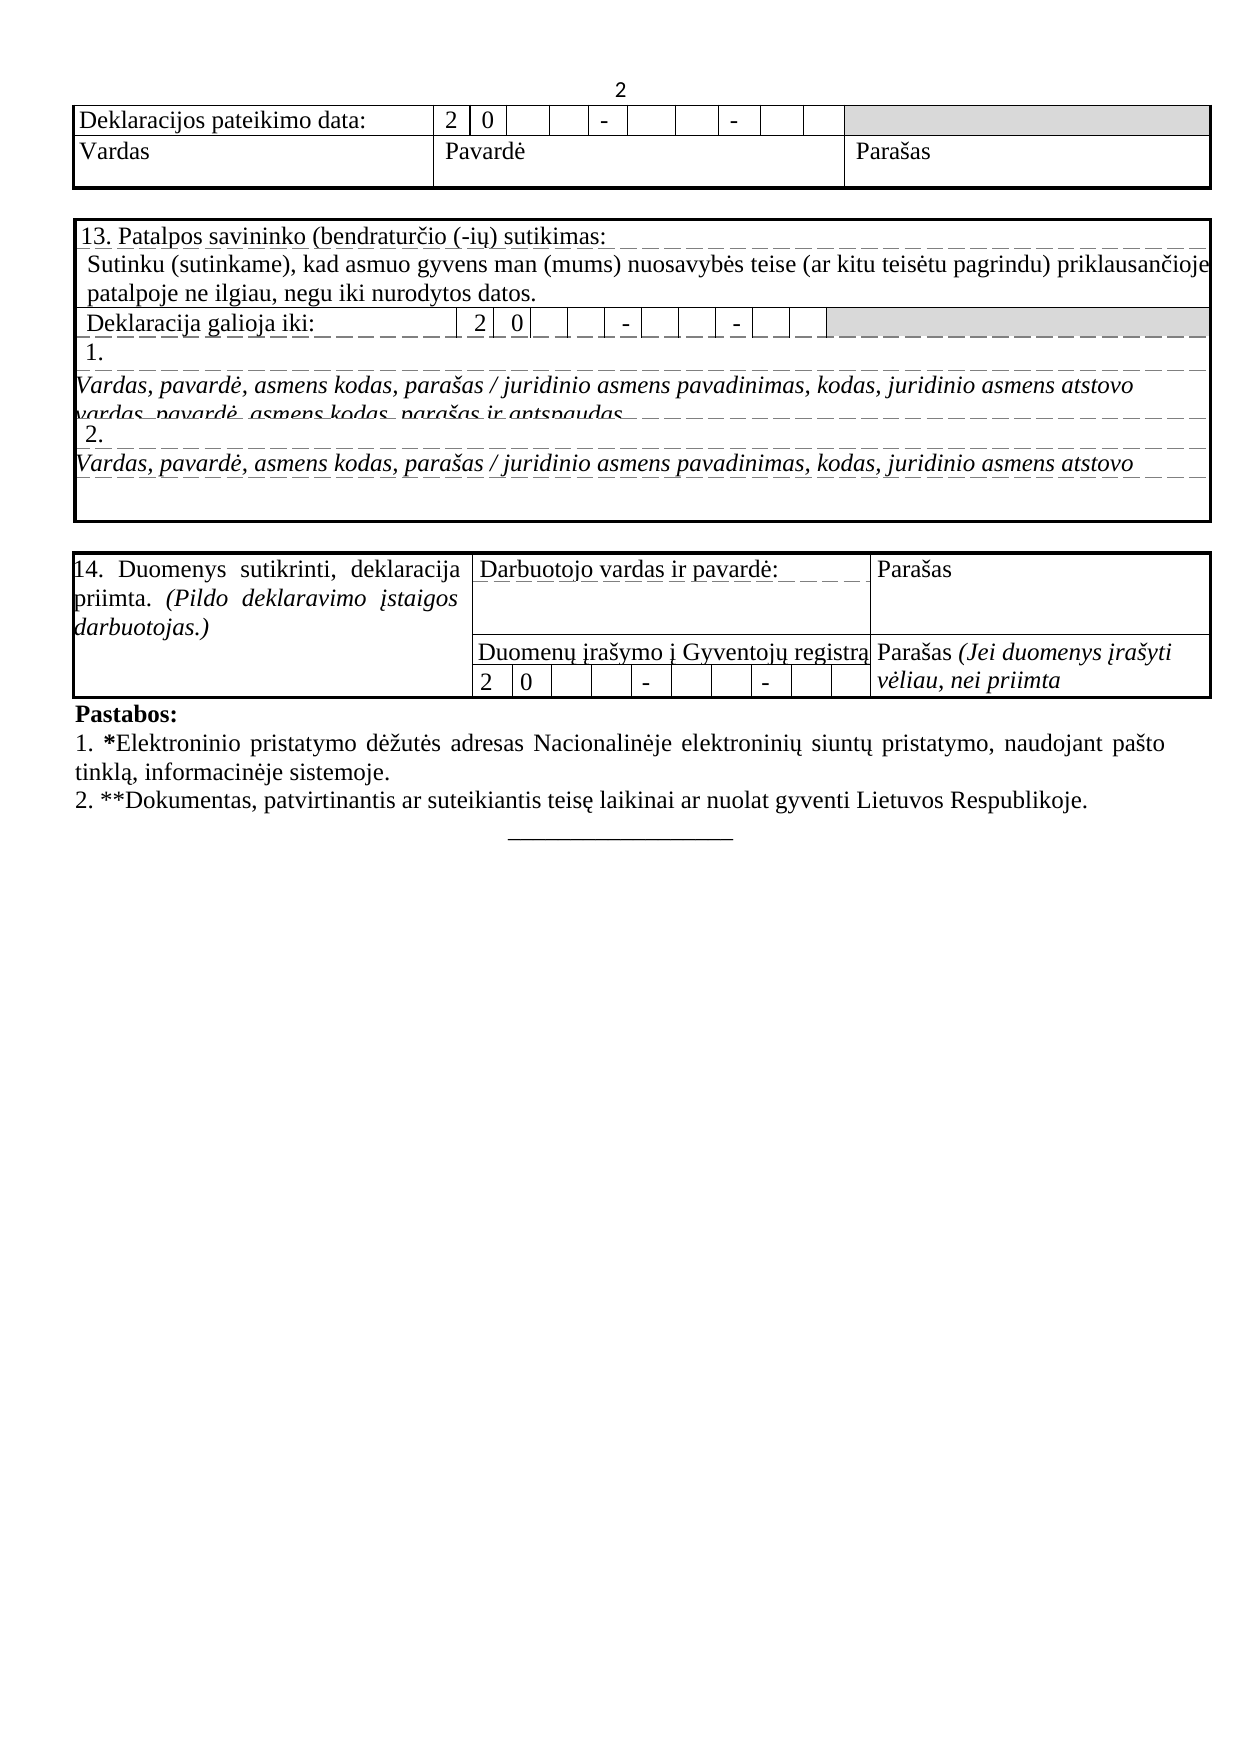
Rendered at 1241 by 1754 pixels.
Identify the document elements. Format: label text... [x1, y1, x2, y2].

text 2. **Dokumentas, patvirtinantis ar suteikiantis teisę laikinai ar nuolat gyventi Lietuvos Respublikoje. [75, 786, 1166, 814]
table_header 13. Patalpos savininko (bendraturčio (-ių) sutikimas: [77, 221, 1209, 248]
table_cell Vardas, pavardė, asmens kodas, parašas / juridinio asmens pavadinimas, kodas, juridinio asmens atstovo vardas, pavardė, asmens kodas, parašas ir antspaudas [77, 370, 1209, 418]
table_cell [676, 106, 718, 135]
table_cell [790, 308, 826, 336]
table_cell 2 [457, 308, 493, 336]
table_cell [531, 308, 567, 336]
table_cell Deklaracija galioja iki: [77, 308, 456, 336]
table_cell [792, 665, 831, 696]
table_cell 2 [434, 106, 469, 135]
table_cell [761, 106, 803, 135]
table_cell [804, 106, 844, 135]
table_cell 2 [473, 665, 512, 696]
table_cell [473, 581, 870, 634]
table_cell [845, 106, 1209, 135]
table_cell [679, 308, 715, 336]
table_cell [568, 308, 604, 336]
table_header 14. Duomenys sutikrinti, deklaracija priimta. (Pildo deklaravimo įstaigos darbuotojas.) [75, 555, 472, 696]
table_cell - [632, 665, 671, 696]
table_cell Parašas (Jei duomenys įrašyti vėliau, nei priimta deklaracija.) [871, 635, 1209, 696]
table_cell - [716, 308, 752, 336]
table_cell Vardas [75, 136, 433, 186]
table_cell - [719, 106, 760, 135]
table_cell Sutinku (sutinkame), kad asmuo gyvens man (mums) nuosavybės teise (ar kitu teisėtu pagrindu) priklausančioje patalpoje ne ilgiau, negu iki nurodytos datos. [77, 248, 1209, 307]
table_cell [832, 665, 870, 696]
table_cell [827, 308, 1209, 336]
table_cell 0 [471, 106, 506, 135]
table_cell 2. [77, 418, 1209, 447]
table_cell Deklaracijos pateikimo data: [75, 106, 433, 135]
table_cell [552, 665, 591, 696]
text 1. *Elektroninio pristatymo dėžutės adresas Nacionalinėje elektroninių siuntų pristatymo, naudojant pašto tinklą, informacinėje sistemoje. [75, 728, 1166, 786]
table_header Parašas [871, 555, 1209, 634]
table_cell Duomenų įrašymo į Gyventojų registrą data: [473, 635, 870, 664]
table_cell - [605, 308, 641, 336]
text Pastabos: [75, 699, 1166, 728]
table_cell Vardas, pavardė, asmens kodas, parašas / juridinio asmens pavadinimas, kodas, juridinio asmens atstovo vardas, pavardė, asmens kodas, parašas ir antspaudas [77, 448, 1209, 477]
table_cell [753, 308, 789, 336]
table_cell [77, 477, 1209, 519]
table_cell [507, 106, 549, 135]
table_cell 0 [494, 308, 530, 336]
table_cell [642, 308, 678, 336]
table_cell [592, 665, 631, 696]
table_header Darbuotojo vardas ir pavardė: [473, 555, 870, 581]
table_cell 1. [77, 336, 1209, 369]
table_cell [712, 665, 751, 696]
table_cell [550, 106, 588, 135]
table_cell - [589, 106, 627, 135]
table_cell Parašas [845, 136, 1209, 186]
table_cell [628, 106, 675, 135]
text __________________ [75, 814, 1166, 843]
table_cell [672, 665, 711, 696]
table_cell - [752, 665, 791, 696]
table_cell 0 [513, 665, 551, 696]
table_cell Pavardė [434, 136, 844, 186]
